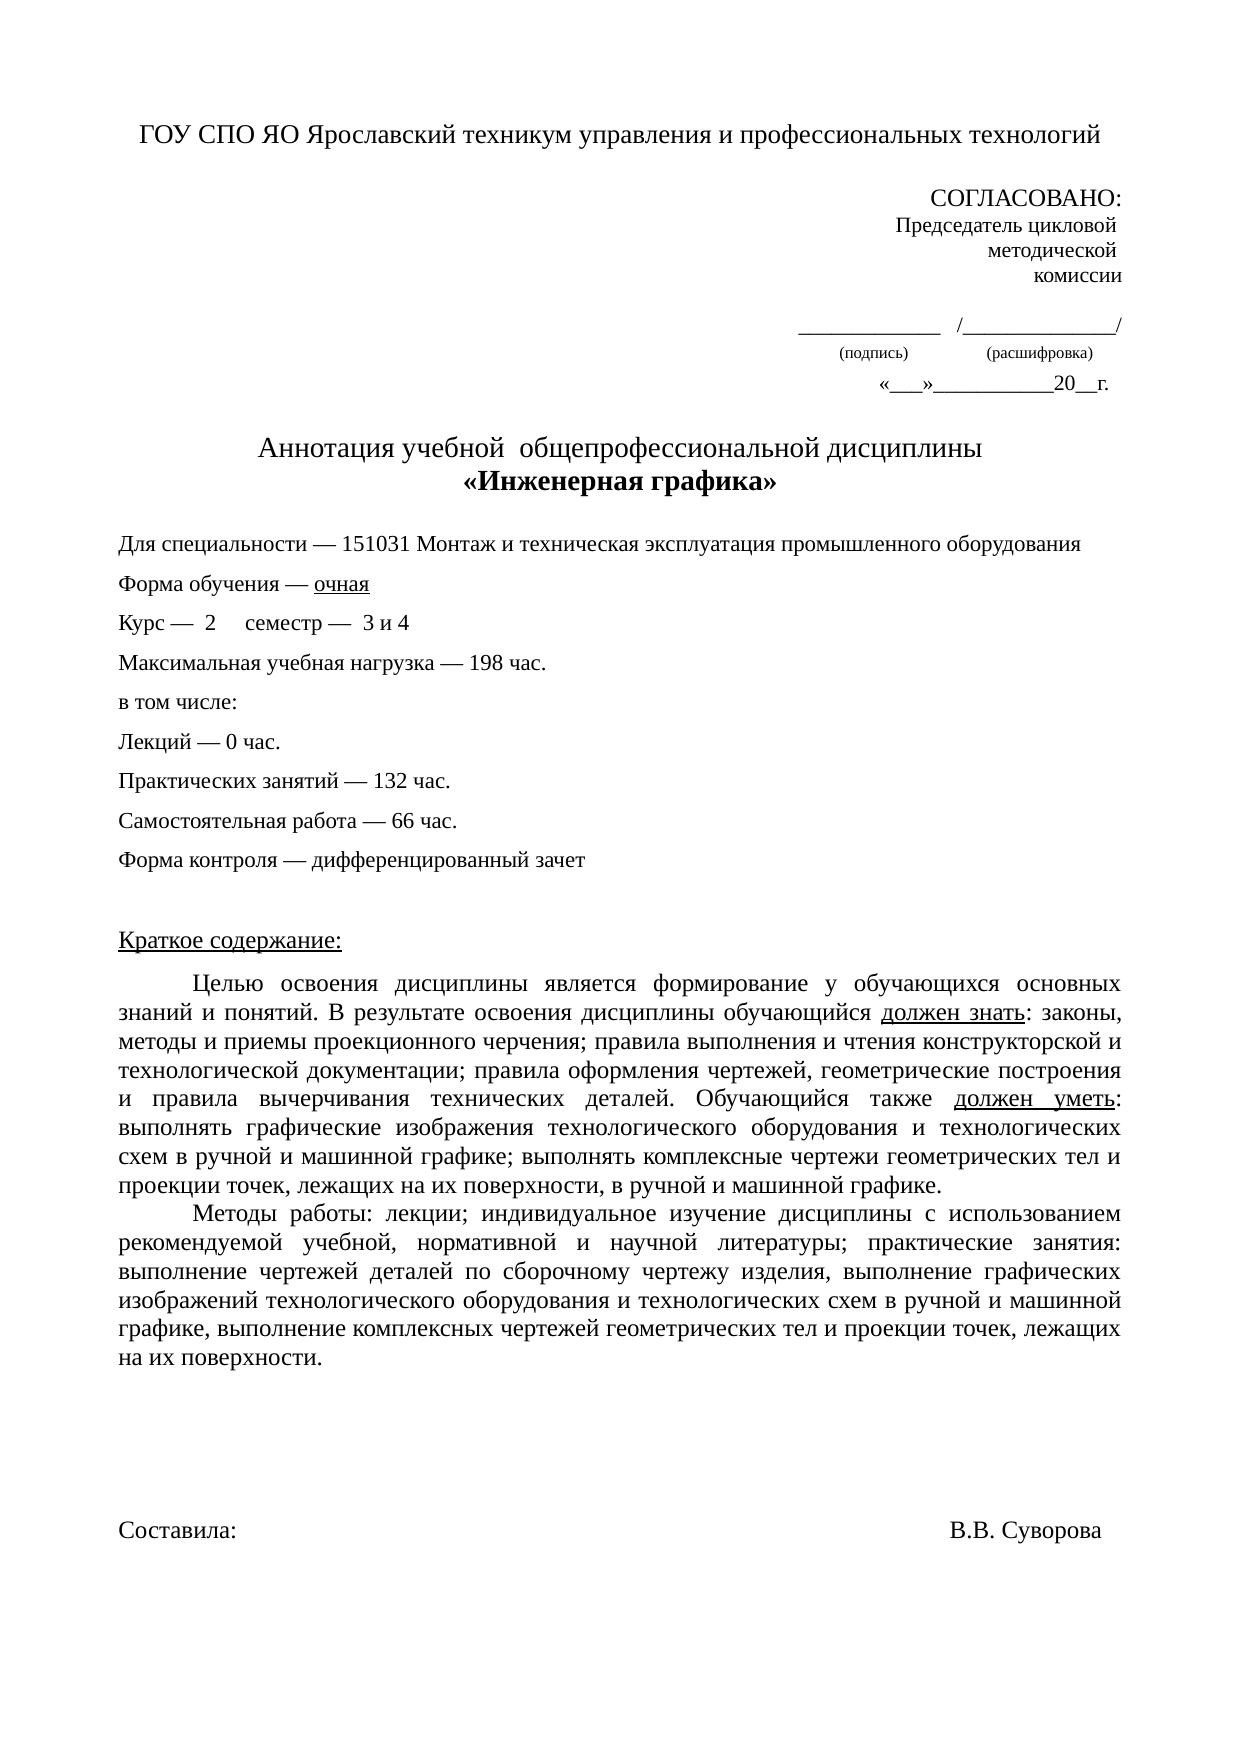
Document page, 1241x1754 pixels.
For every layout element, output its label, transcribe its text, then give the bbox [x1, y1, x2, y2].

text «___»___________20__г. [118, 363, 1122, 396]
text СОГЛАСОВАНО: [118, 183, 1122, 212]
text «Инженерная графика» [118, 463, 1122, 497]
text Методы работы: лекции; индивидуальное изучение дисциплины с использованием рекомендуемой учебной, нормативной и научной литературы; практические занятия: выполнение чертежей деталей по сборочному чертежу изделия, выполнение графических изображений технологического оборудования и технологических схем в ручной и машинной графике, выполнение комплексных чертежей геометрических тел и проекции точек, лежащих на их поверхности. [118, 1198, 1122, 1371]
text Для специальности — 151031 Монтаж и техническая эксплуатация промышленного оборудования [118, 531, 1122, 557]
text Аннотация учебной общепрофессиональной дисциплины [118, 430, 1122, 463]
text Форма обучения — очная [118, 570, 1122, 596]
text Лекций — 0 час. [118, 728, 1122, 754]
text _____________ /______________/ [118, 312, 1122, 338]
text Краткое содержание: [118, 925, 1122, 954]
text Максимальная учебная нагрузка — 198 час. [118, 649, 1122, 675]
text (подпись) (расшифровка) [118, 338, 1122, 363]
text Председатель цикловой [118, 212, 1122, 237]
text Курс — 2 семестр — 3 и 4 [118, 609, 1122, 636]
text Составила: В.В. Суворова [118, 1515, 1122, 1543]
text Самостоятельная работа — 66 час. [118, 807, 1122, 833]
text ГОУ СПО ЯО Ярославский техникум управления и профессиональных технологий [118, 118, 1122, 149]
text комиссии [118, 262, 1122, 287]
text Практических занятий — 132 час. [118, 767, 1122, 794]
text в том числе: [118, 688, 1122, 715]
text методической [118, 237, 1122, 262]
text Целью освоения дисциплины является формирование у обучающихся основных знаний и понятий. В результате освоения дисциплины обучающийся должен знать: законы, методы и приемы проекционного черчения; правила выполнения и чтения конструкторской и технологической документации; правила оформления чертежей, геометрические построения и правила вычерчивания технических деталей. Обучающийся также должен уметь: выполнять графические изображения технологического оборудования и технологических схем в ручной и машинной графике; выполнять комплексные чертежи геометрических тел и проекции точек, лежащих на их поверхности, в ручной и машинной графике. [118, 968, 1122, 1198]
text Форма контроля — дифференцированный зачет [118, 846, 1122, 873]
